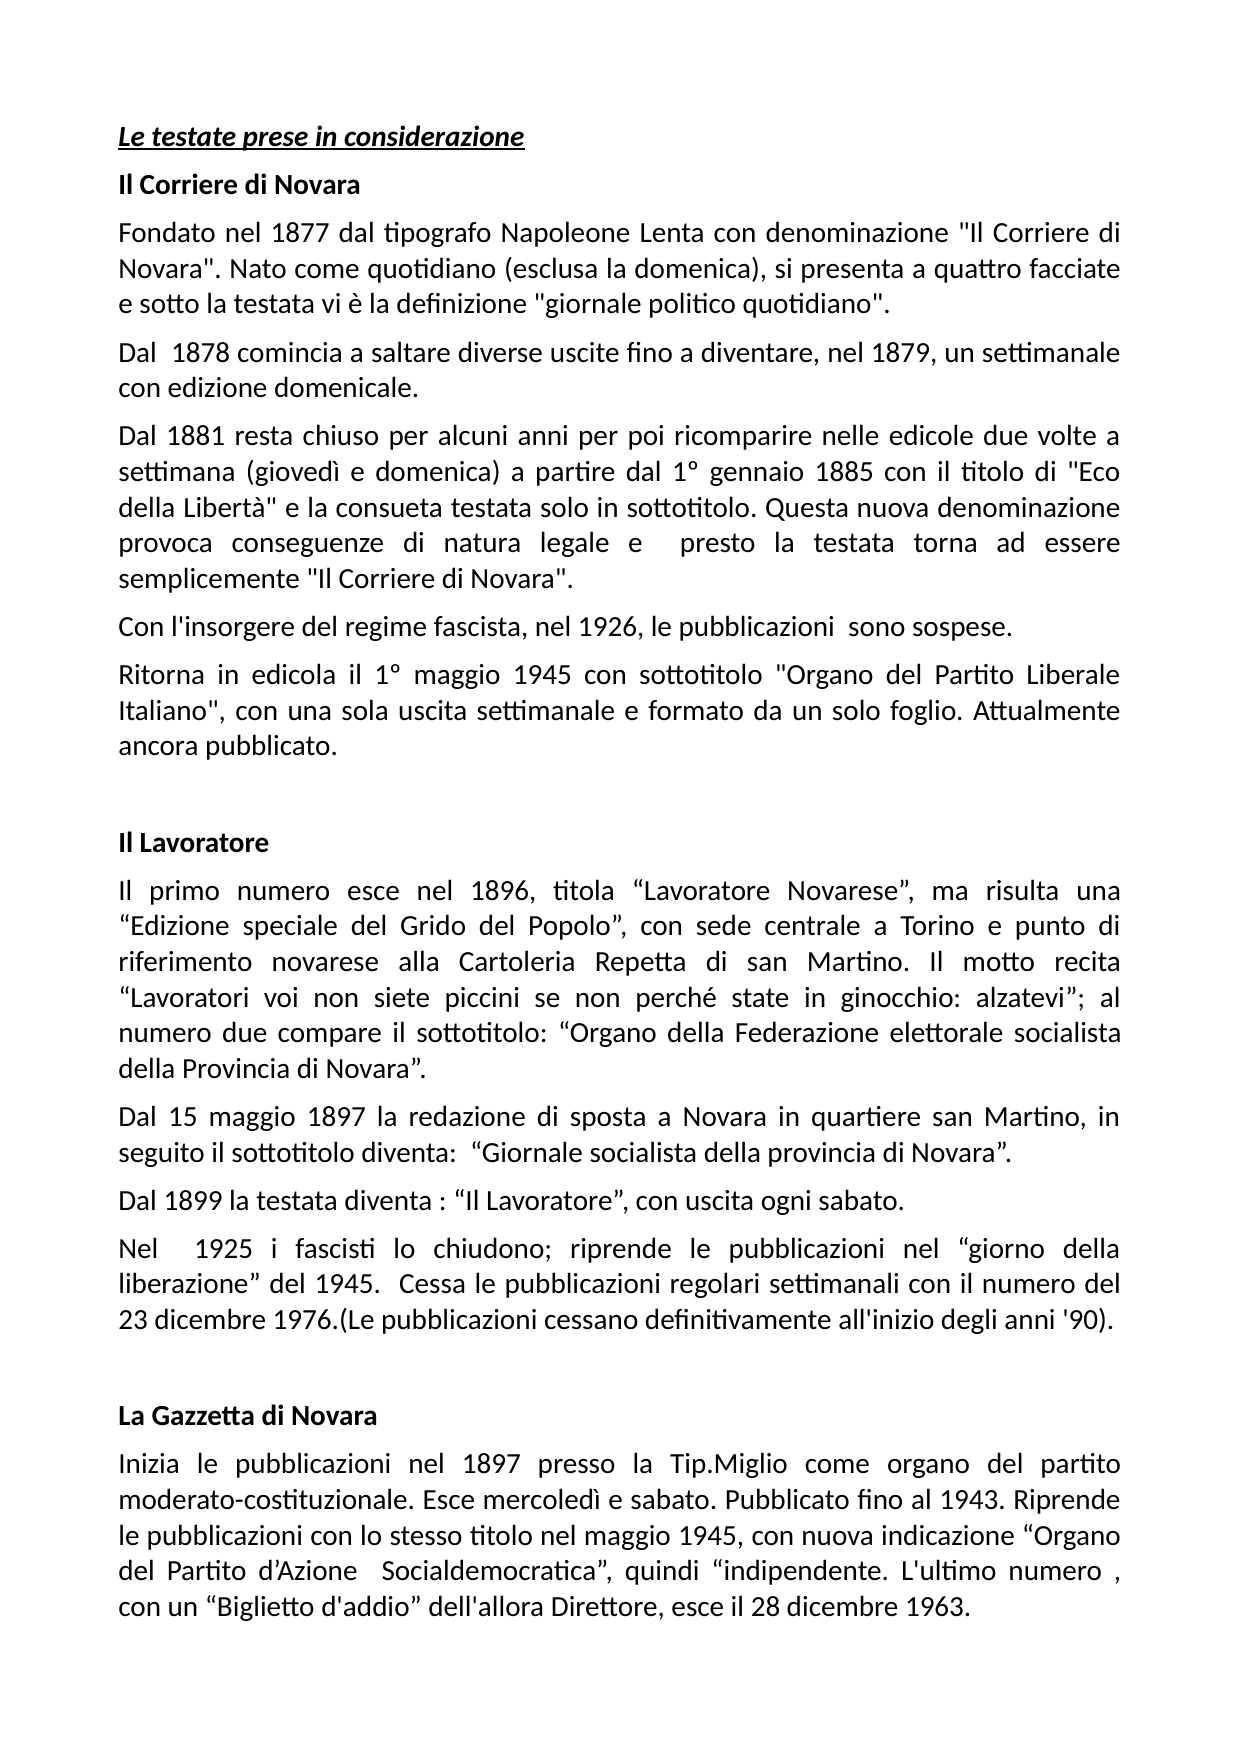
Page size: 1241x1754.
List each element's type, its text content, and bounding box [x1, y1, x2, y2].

text Dal 1878 comincia a saltare diverse uscite fino a diventare, nel 1879, un settimanale con edizione domenicale. [118, 334, 1122, 405]
text Dal 1899 la testata diventa : “Il Lavoratore”, con uscita ogni sabato. [118, 1182, 1122, 1217]
text Dal 15 maggio 1897 la redazione di sposta a Novara in quartiere san Martino, in seguito il sottotitolo diventa: “Giornale socialista della provincia di Novara”. [118, 1098, 1122, 1169]
text Il Corriere di Novara [118, 166, 1122, 202]
text Nel 1925 i fascisti lo chiudono; riprende le pubblicazioni nel “giorno della liberazione” del 1945. Cessa le pubblicazioni regolari settimanali con il numero del 23 dicembre 1976.(Le pubblicazioni cessano definitivamente all'inizio degli anni '90). [118, 1230, 1122, 1337]
text Le testate prese in considerazione [118, 118, 1122, 154]
text La Gazzetta di Novara [118, 1397, 1122, 1433]
text Ritorna in edicola il 1º maggio 1945 con sottotitolo "Organo del Partito Liberale Italiano", con una sola uscita settimanale e formato da un solo foglio. Attualmente ancora pubblicato. [118, 656, 1122, 763]
text Il Lavoratore [118, 824, 1122, 859]
text Il primo numero esce nel 1896, titola “Lavoratore Novarese”, ma risulta una “Edizione speciale del Grido del Popolo”, con sede centrale a Torino e punto di riferimento novarese alla Cartoleria Repetta di san Martino. Il motto recita “Lavoratori voi non siete piccini se non perché state in ginocchio: alzatevi”; al numero due compare il sottotitolo: “Organo della Federazione elettorale socialista della Provincia di Novara”. [118, 872, 1122, 1086]
text Inizia le pubblicazioni nel 1897 presso la Tip.Miglio come organo del partito moderato-costituzionale. Esce mercoledì e sabato. Pubblicato fino al 1943. Riprende le pubblicazioni con lo stesso titolo nel maggio 1945, con nuova indicazione “Organo del Partito d’Azione Socialdemocratica”, quindi “indipendente. L'ultimo numero , con un “Biglietto d'addio” dell'allora Direttore, esce il 28 dicembre 1963. [118, 1446, 1122, 1624]
text Dal 1881 resta chiuso per alcuni anni per poi ricomparire nelle edicole due volte a settimana (giovedì e domenica) a partire dal 1º gennaio 1885 con il titolo di "Eco della Libertà" e la consueta testata solo in sottotitolo. Questa nuova denominazione provoca conseguenze di natura legale e presto la testata torna ad essere semplicemente "Il Corriere di Novara". [118, 417, 1122, 596]
text Con l'insorgere del regime fascista, nel 1926, le pubblicazioni sono sospese. [118, 608, 1122, 644]
text Fondato nel 1877 dal tipografo Napoleone Lenta con denominazione "Il Corriere di Novara". Nato come quotidiano (esclusa la domenica), si presenta a quattro facciate e sotto la testata vi è la definizione "giornale politico quotidiano". [118, 214, 1122, 321]
